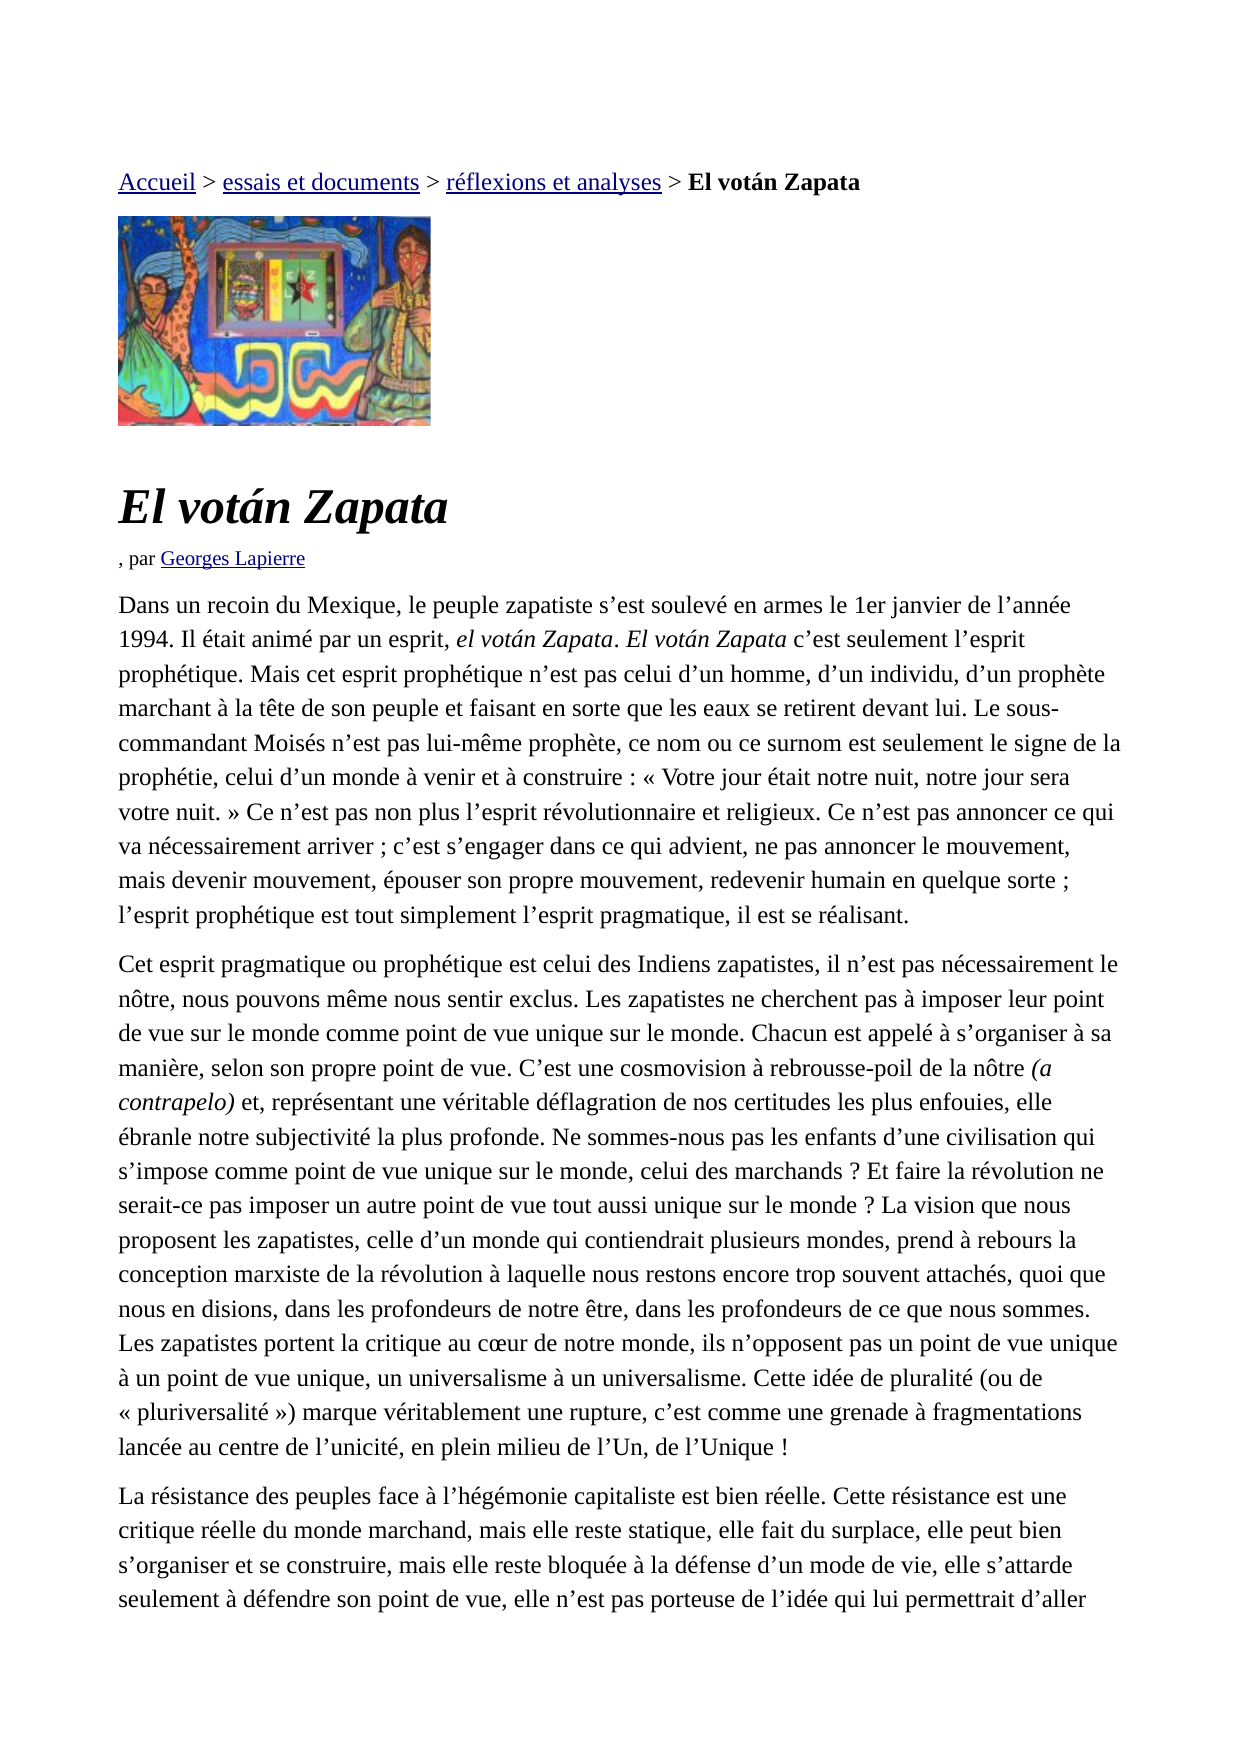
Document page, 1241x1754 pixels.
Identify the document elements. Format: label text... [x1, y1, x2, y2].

text Cet esprit pragmatique ou prophétique est celui des Indiens zapatistes, il n’est pas nécessairement le nôtre, nous pouvons même nous sentir exclus. Les zapatistes ne cherchent pas à imposer leur point de vue sur le monde comme point de vue unique sur le monde. Chacun est appelé à s’organiser à sa manière, selon son propre point de vue. C’est une cosmovision à rebrousse-poil de la nôtre (a contrapelo) et, représentant une véritable déflagration de nos certitudes les plus enfouies, elle ébranle notre subjectivité la plus profonde. Ne sommes-nous pas les enfants d’une civilisation qui s’impose comme point de vue unique sur le monde, celui des marchands ? Et faire la révolution ne serait-ce pas imposer un autre point de vue tout aussi unique sur le monde ? La vision que nous proposent les zapatistes, celle d’un monde qui contiendrait plusieurs mondes, prend à rebours la conception marxiste de la révolution à laquelle nous restons encore trop souvent attachés, quoi que nous en disions, dans les profondeurs de notre être, dans les profondeurs de ce que nous sommes. Les zapatistes portent la critique au cœur de notre monde, ils n’opposent pas un point de vue unique à un point de vue unique, un universalisme à un universalisme. Cette idée de pluralité (ou de « pluriversalité ») marque véritablement une rupture, c’est comme une grenade à fragmentations lancée au centre de l’unicité, en plein milieu de l’Un, de l’Unique ! [118, 949, 1122, 1461]
text Accueil > essais et documents > réflexions et analyses > El votán Zapata [118, 167, 1122, 196]
subtitle El votán Zapata [118, 476, 1122, 534]
picture [118, 216, 431, 426]
text La résistance des peuples face à l’hégémonie capitaliste est bien réelle. Cette résistance est une critique réelle du monde marchand, mais elle reste statique, elle fait du surplace, elle peut bien s’organiser et se construire, mais elle reste bloquée à la défense d’un mode de vie, elle s’attarde seulement à défendre son point de vue, elle n’est pas porteuse de l’idée qui lui permettrait d’aller [118, 1481, 1122, 1613]
text , par Georges Lapierre [118, 546, 1122, 570]
text Dans un recoin du Mexique, le peuple zapatiste s’est soulevé en armes le 1er janvier de l’année 1994. Il était animé par un esprit, el votán Zapata. El votán Zapata c’est seulement l’esprit prophétique. Mais cet esprit prophétique n’est pas celui d’un homme, d’un individu, d’un prophète marchant à la tête de son peuple et faisant en sorte que les eaux se retirent devant lui. Le sous-commandant Moisés n’est pas lui-même prophète, ce nom ou ce surnom est seulement le signe de la prophétie, celui d’un monde à venir et à construire : « Votre jour était notre nuit, notre jour sera votre nuit. » Ce n’est pas non plus l’esprit révolutionnaire et religieux. Ce n’est pas annoncer ce qui va nécessairement arriver ; c’est s’engager dans ce qui advient, ne pas annoncer le mouvement, mais devenir mouvement, épouser son propre mouvement, redevenir humain en quelque sorte ; l’esprit prophétique est tout simplement l’esprit pragmatique, il est se réalisant. [118, 590, 1122, 929]
